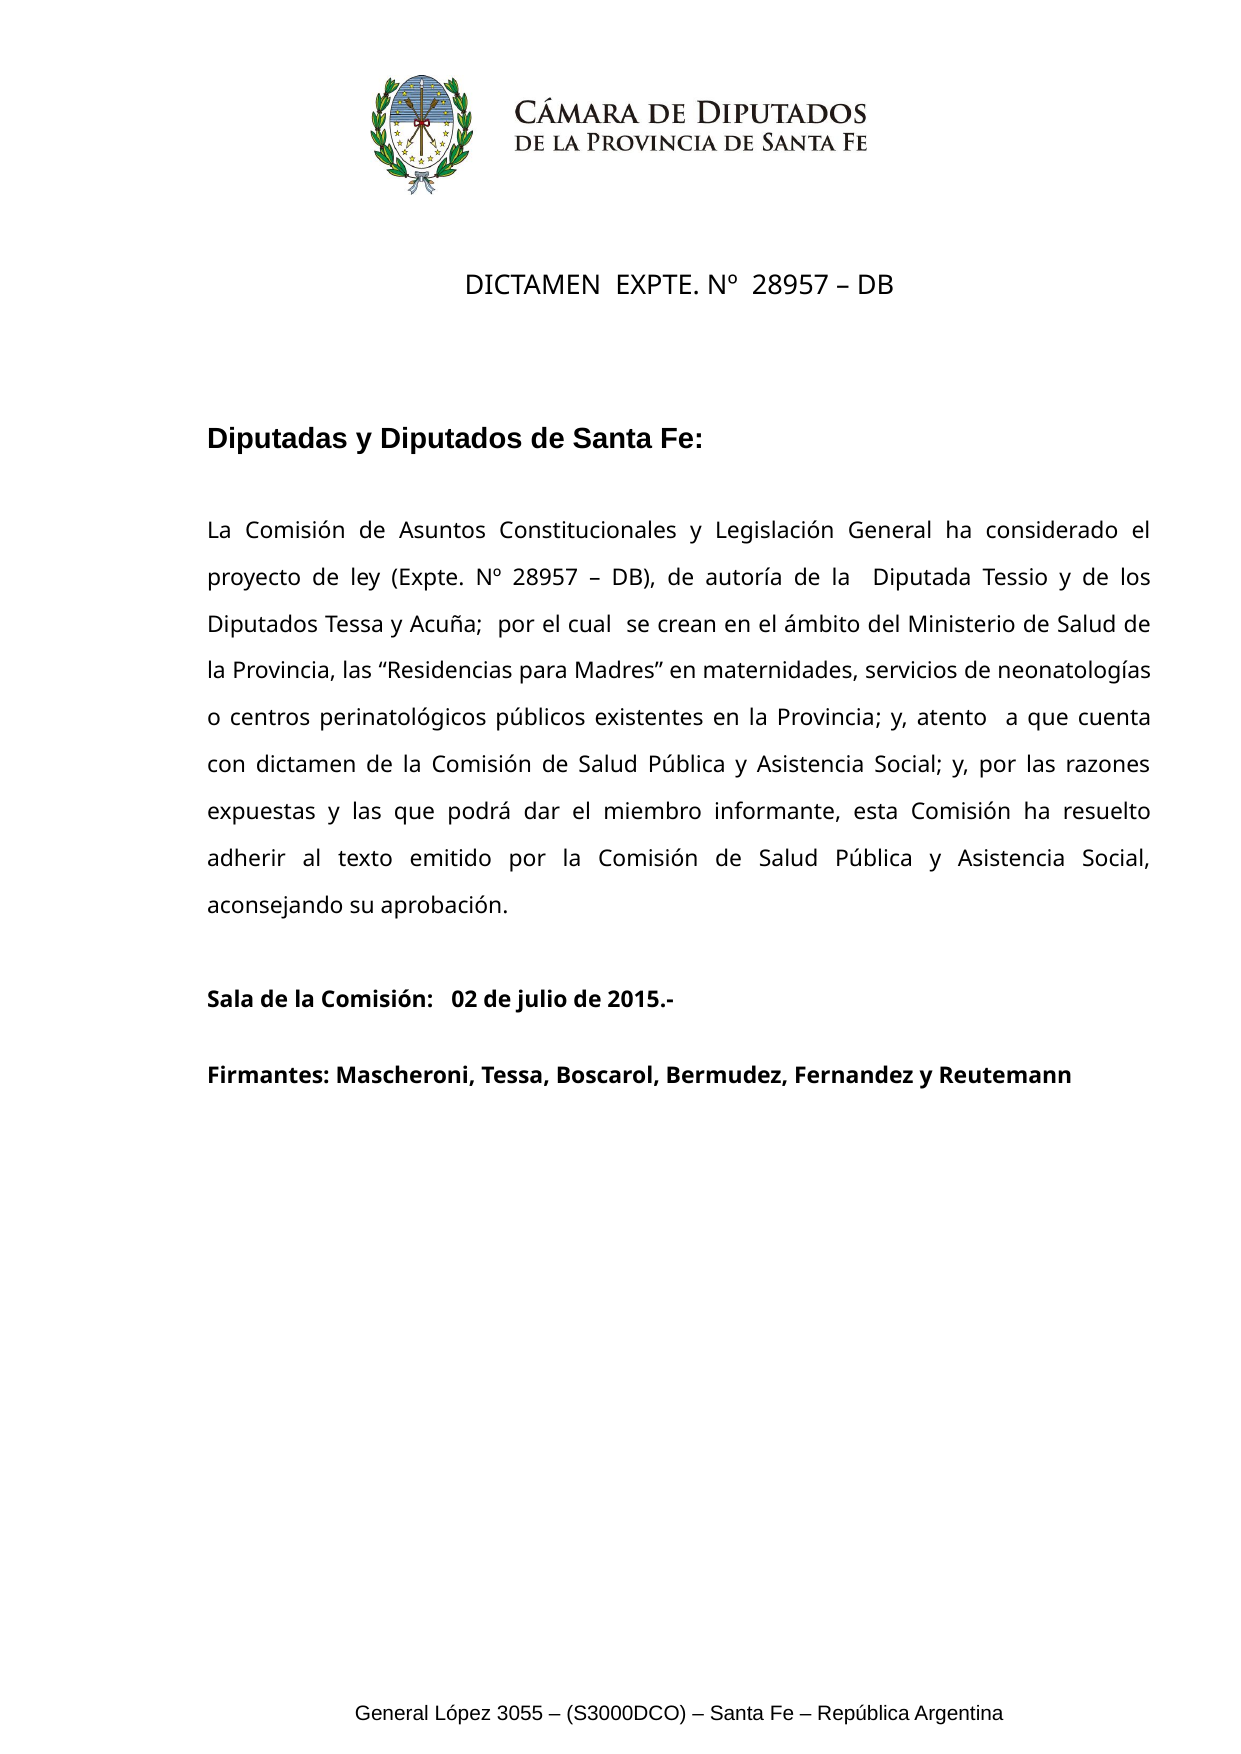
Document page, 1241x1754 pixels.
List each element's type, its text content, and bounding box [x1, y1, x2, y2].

text La Comisión de Asuntos Constitucionales y Legislación General ha considerado el proyecto de ley (Expte. Nº 28957 – DB), de autoría de la Diputada Tessio y de los Diputados Tessa y Acuña; por el cual se crean en el ámbito del Ministerio de Salud de la Provincia, las “Residencias para Madres” en maternidades, servicios de neonatologías o centros perinatológicos públicos existentes en la Provincia; y, atento a que cuenta con dictamen de la Comisión de Salud Pública y Asistencia Social; y, por las razones expuestas y las que podrá dar el miembro informante, esta Comisión ha resuelto adherir al texto emitido por la Comisión de Salud Pública y Asistencia Social, aconsejando su aprobación. [207, 514, 1152, 920]
picture [370, 75, 867, 199]
text Firmantes: Mascheroni, Tessa, Boscarol, Bermudez, Fernandez y Reutemann [207, 1059, 1152, 1090]
text DICTAMEN EXPTE. Nº 28957 – DB [207, 265, 1152, 302]
text Sala de la Comisión: 02 de julio de 2015.- [207, 983, 1152, 1014]
subtitle Diputadas y Diputados de Santa Fe: [207, 421, 1152, 454]
